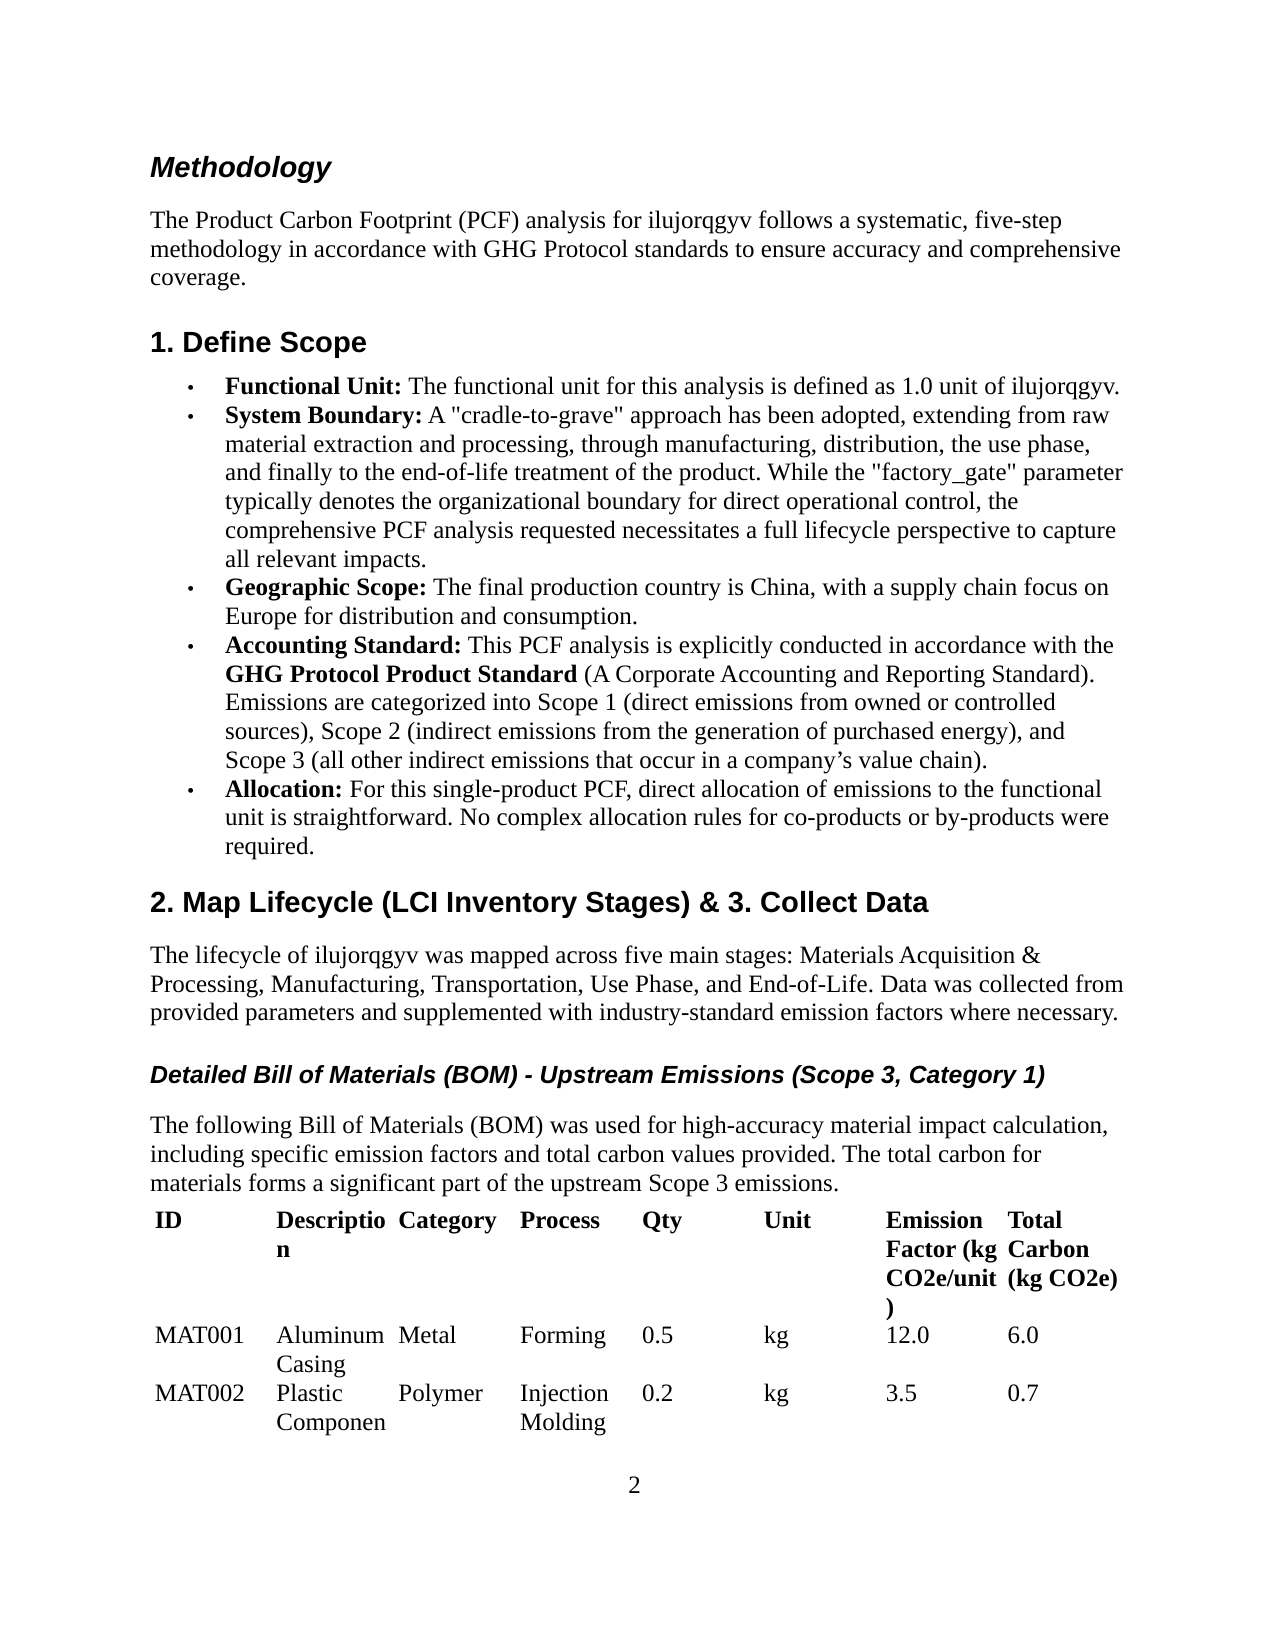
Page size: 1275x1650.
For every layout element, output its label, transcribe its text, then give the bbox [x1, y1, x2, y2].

subtitle Detailed Bill of Materials (BOM) - Upstream Emissions (Scope 3, Category 1) [150, 1060, 1125, 1089]
table_header Unit [759, 1205, 881, 1320]
table_cell Plastic Componen [272, 1378, 394, 1435]
table_cell Injection Molding [516, 1378, 637, 1435]
table_header Process [516, 1205, 637, 1320]
table_cell 6.0 [1003, 1320, 1125, 1378]
subtitle Methodology [150, 150, 1125, 183]
list Accounting Standard: This PCF analysis is explicitly conducted in accordance with the GHG Protocol Product Standard (A Corporate Accounting and Reporting Standard). Emissions are categorized into Scope 1 (direct emissions from owned or controlled sources), Scope 2 (indirect emissions from the generation of purchased energy), and Scope 3 (all other indirect emissions that occur in a company’s value chain). [187, 630, 1125, 774]
table_cell MAT002 [150, 1378, 272, 1435]
table_header Emission Factor (kg CO2e/unit) [881, 1205, 1003, 1320]
list Functional Unit: The functional unit for this analysis is defined as 1.0 unit of ilujorqgyv. [187, 371, 1125, 400]
text The Product Carbon Footprint (PCF) analysis for ilujorqgyv follows a systematic, five-step methodology in accordance with GHG Protocol standards to ensure accuracy and comprehensive coverage. [150, 205, 1125, 291]
table_header Category [394, 1205, 516, 1320]
table_cell 0.2 [638, 1378, 759, 1435]
text The following Bill of Materials (BOM) was used for high-accuracy material impact calculation, including specific emission factors and total carbon values provided. The total carbon for materials forms a significant part of the upstream Scope 3 emissions. [150, 1110, 1125, 1196]
text The lifecycle of ilujorqgyv was mapped across five main stages: Materials Acquisition & Processing, Manufacturing, Transportation, Use Phase, and End-of-Life. Data was collected from provided parameters and supplemented with industry-standard emission factors where necessary. [150, 940, 1125, 1026]
table_header Total Carbon (kg CO2e) [1003, 1205, 1125, 1320]
table_cell kg [759, 1320, 881, 1378]
table_cell 0.5 [638, 1320, 759, 1378]
list Geographic Scope: The final production country is China, with a supply chain focus on Europe for distribution and consumption. [187, 572, 1125, 630]
table_cell 3.5 [881, 1378, 1003, 1435]
subtitle 2. Map Lifecycle (LCI Inventory Stages) & 3. Collect Data [150, 885, 1125, 918]
table_cell Polymer [394, 1378, 516, 1435]
table_cell Forming [516, 1320, 637, 1378]
table_header Description [272, 1205, 394, 1320]
list System Boundary: A "cradle-to-grave" approach has been adopted, extending from raw material extraction and processing, through manufacturing, distribution, the use phase, and finally to the end-of-life treatment of the product. While the "factory_gate" parameter typically denotes the organizational boundary for direct operational control, the comprehensive PCF analysis requested necessitates a full lifecycle perspective to capture all relevant impacts. [187, 400, 1125, 572]
table_cell Aluminum Casing [272, 1320, 394, 1378]
table_cell 12.0 [881, 1320, 1003, 1378]
table_cell kg [759, 1378, 881, 1435]
table_cell 0.7 [1003, 1378, 1125, 1435]
table_cell Metal [394, 1320, 516, 1378]
list Allocation: For this single-product PCF, direct allocation of emissions to the functional unit is straightforward. No complex allocation rules for co-products or by-products were required. [187, 774, 1125, 860]
table_header ID [150, 1205, 272, 1320]
table_cell MAT001 [150, 1320, 272, 1378]
table_header Qty [638, 1205, 759, 1320]
subtitle 1. Define Scope [150, 325, 1125, 359]
